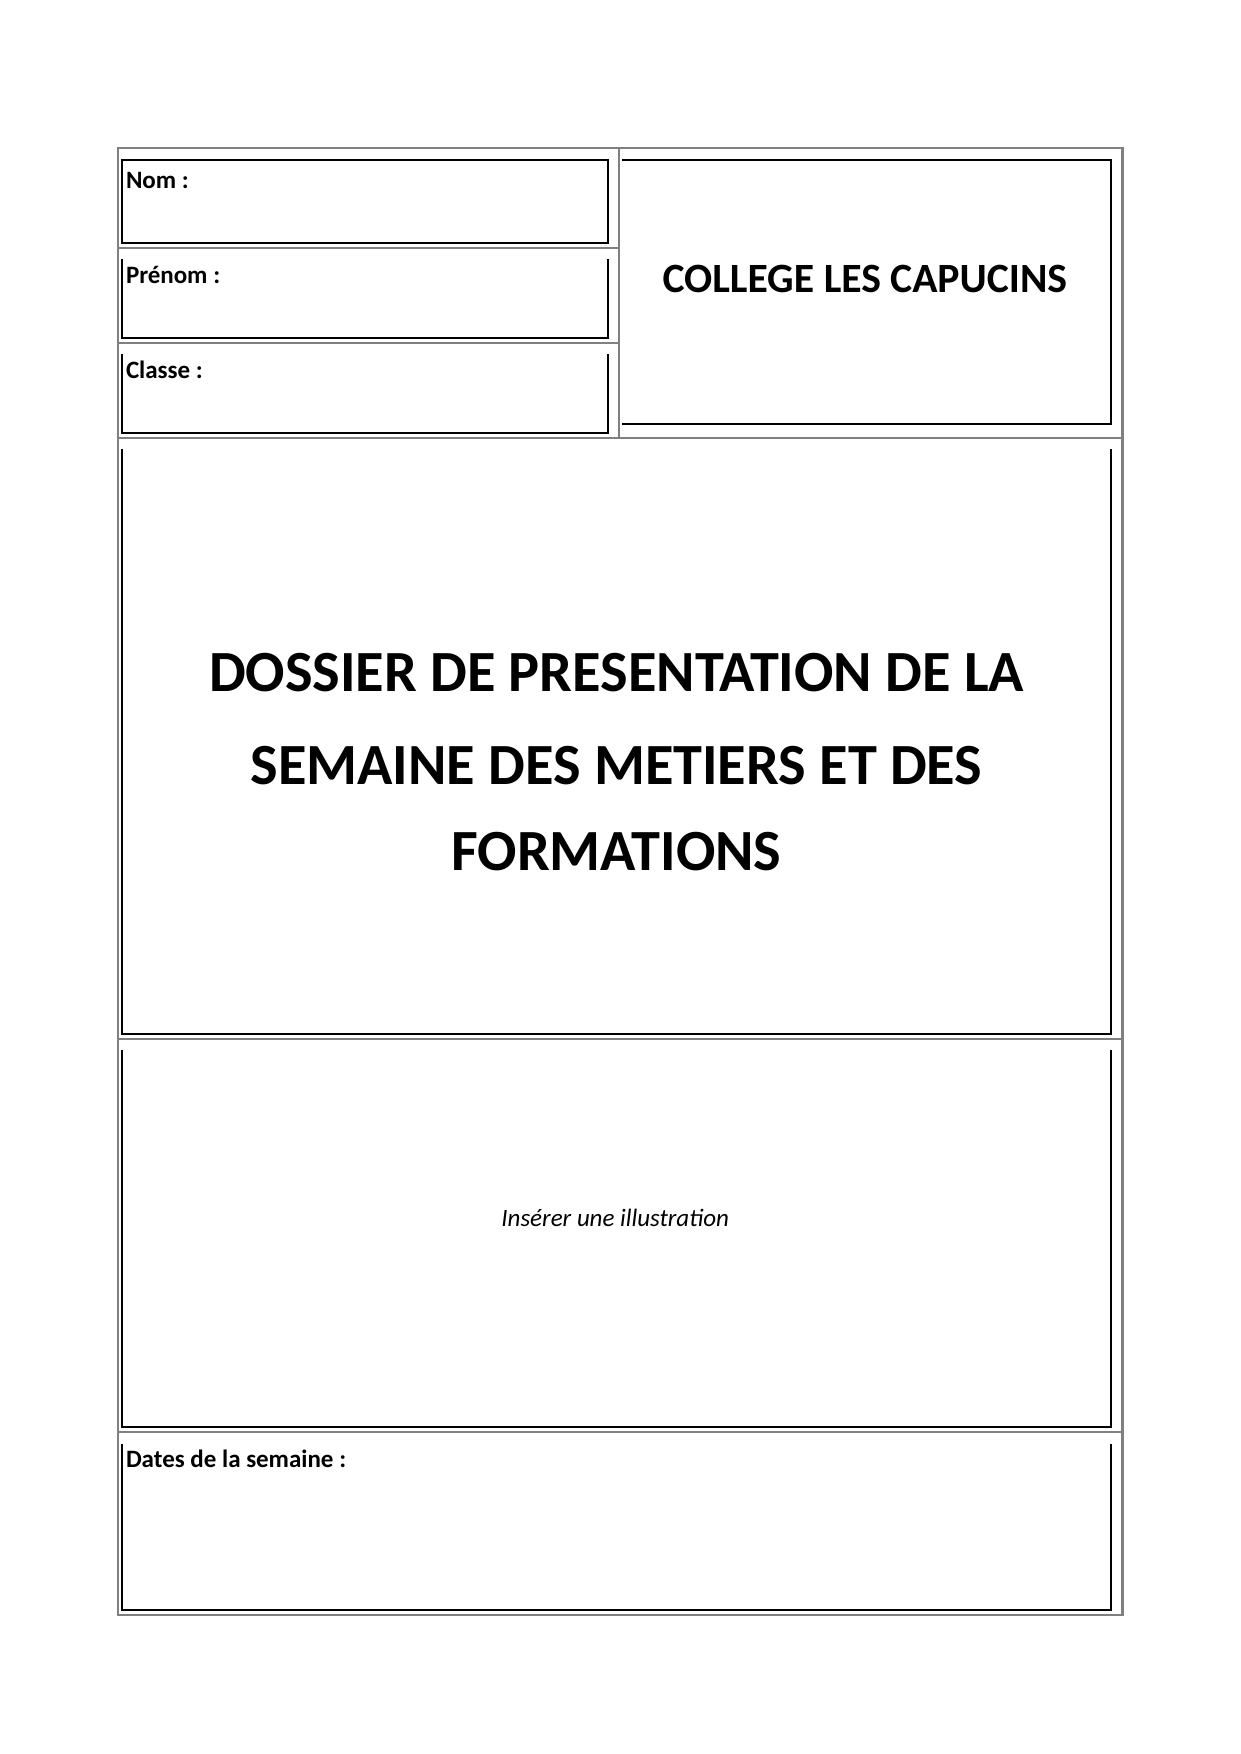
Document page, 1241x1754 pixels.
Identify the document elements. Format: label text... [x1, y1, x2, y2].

table_header Nom : [119, 149, 618, 247]
table_header COLLEGE LES CAPUCINS [620, 149, 1121, 437]
table_cell Classe : [119, 344, 618, 437]
table_cell Dates de la semaine : [119, 1433, 1121, 1614]
table_cell Insérer une illustration [119, 1040, 1121, 1431]
table_cell DOSSIER DE PRESENTATION DE LA SEMAINE DES METIERS ET DES FORMATIONS [119, 439, 1121, 1038]
table_cell Prénom : [119, 249, 618, 342]
